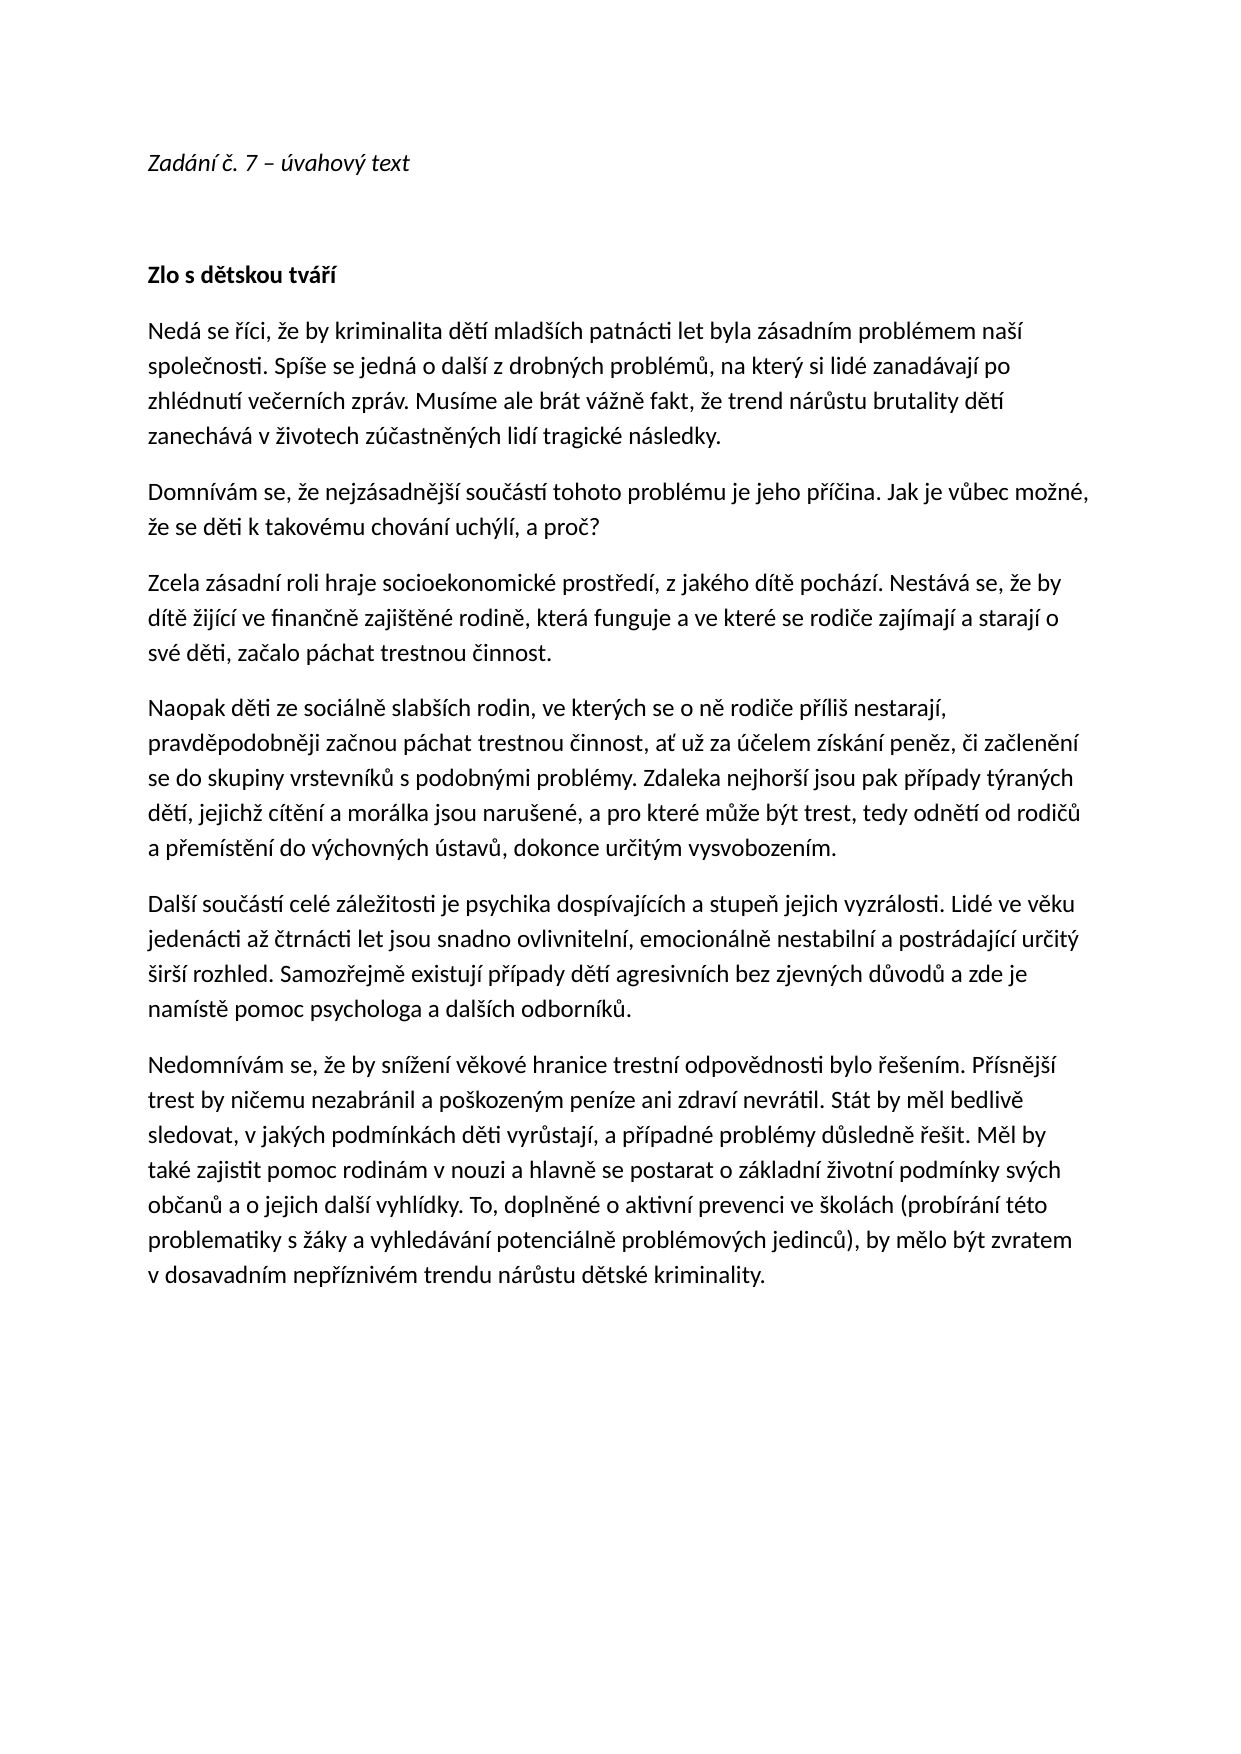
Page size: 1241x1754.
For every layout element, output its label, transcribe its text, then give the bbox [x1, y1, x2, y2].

text Naopak děti ze sociálně slabších rodin, ve kterých se o ně rodiče příliš nestarají, pravděpodobněji začnou páchat trestnou činnost, ať už za účelem získání peněz, či začlenění se do skupiny vrstevníků s podobnými problémy. Zdaleka nejhorší jsou pak případy týraných dětí, jejichž cítění a morálka jsou narušené, a pro které může být trest, tedy odnětí od rodičů a přemístění do výchovných ústavů, dokonce určitým vysvobozením. [148, 693, 1093, 863]
text Další součástí celé záležitosti je psychika dospívajících a stupeň jejich vyzrálosti. Lidé ve věku jedenácti až čtrnácti let jsou snadno ovlivnitelní, emocionálně nestabilní a postrádající určitý širší rozhled. Samozřejmě existují případy dětí agresivních bez zjevných důvodů a zde je namístě pomoc psychologa a dalších odborníků. [148, 888, 1093, 1024]
text Zlo s dětskou tváří [148, 259, 1093, 290]
text Nedá se říci, že by kriminalita dětí mladších patnácti let byla zásadním problémem naší společnosti. Spíše se jedná o další z drobných problémů, na který si lidé zanadávají po zhlédnutí večerních zpráv. Musíme ale brát vážně fakt, že trend nárůstu brutality dětí zanechává v životech zúčastněných lidí tragické následky. [148, 315, 1093, 451]
text Nedomnívám se, že by snížení věkové hranice trestní odpovědnosti bylo řešením. Přísnější trest by ničemu nezabránil a poškozeným peníze ani zdraví nevrátil. Stát by měl bedlivě sledovat, v jakých podmínkách děti vyrůstají, a případné problémy důsledně řešit. Měl by také zajistit pomoc rodinám v nouzi a hlavně se postarat o základní životní podmínky svých občanů a o jejich další vyhlídky. To, doplněné o aktivní prevenci ve školách (probírání této problematiky s žáky a vyhledávání potenciálně problémových jedinců), by mělo být zvratem v dosavadním nepříznivém trendu nárůstu dětské kriminality. [148, 1049, 1093, 1290]
text Zcela zásadní roli hraje socioekonomické prostředí, z jakého dítě pochází. Nestává se, že by dítě žijící ve finančně zajištěné rodině, která funguje a ve které se rodiče zajímají a starají o své děti, začalo páchat trestnou činnost. [148, 567, 1093, 667]
text Zadání č. 7 – úvahový text [148, 148, 1093, 178]
text Domnívám se, že nejzásadnější součástí tohoto problému je jeho příčina. Jak je vůbec možné, že se děti k takovému chování uchýlí, a proč? [148, 476, 1093, 541]
